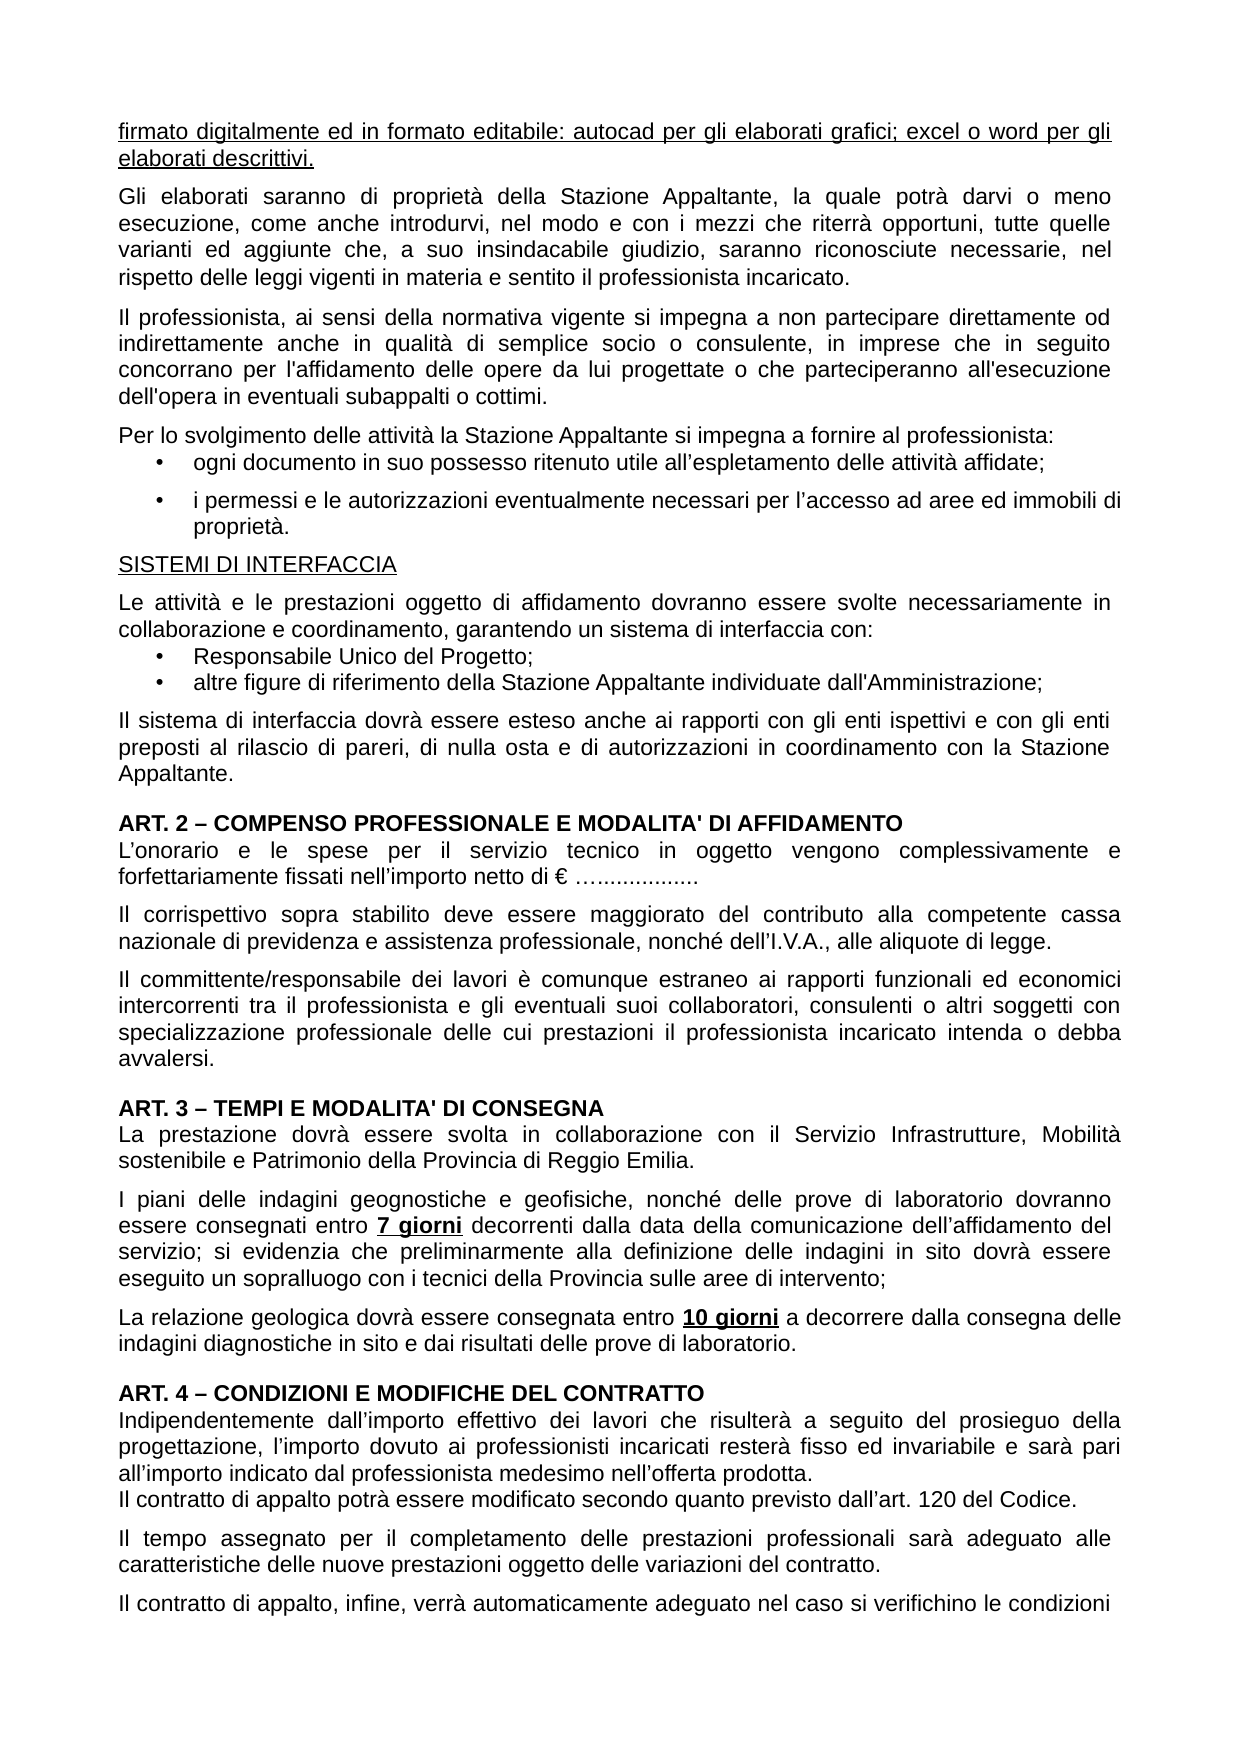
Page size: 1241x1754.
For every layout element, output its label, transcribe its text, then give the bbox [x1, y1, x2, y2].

text ART. 3 – TEMPI E MODALITA' DI CONSEGNA [118, 1095, 1122, 1121]
text Indipendentemente dall’importo effettivo dei lavori che risulterà a seguito del prosieguo della progettazione, l’importo dovuto ai professionisti incaricati resterà fisso ed invariabile e sarà pari all’importo indicato dal professionista medesimo nell’offerta prodotta. [118, 1407, 1122, 1486]
list Responsabile Unico del Progetto; [156, 643, 1122, 669]
text Il contratto di appalto potrà essere modificato secondo quanto previsto dall’art. 120 del Codice. [118, 1486, 1112, 1512]
text Gli elaborati saranno di proprietà della Stazione Appaltante, la quale potrà darvi o meno esecuzione, come anche introdurvi, nel modo e con i mezzi che riterrà opportuni, tutte quelle varianti ed aggiunte che, a suo insindacabile giudizio, saranno riconosciute necessarie, nel rispetto delle leggi vigenti in materia e sentito il professionista incaricato. [118, 183, 1112, 291]
text elaborati descrittivi. [118, 142, 1112, 171]
text ART. 4 – CONDIZIONI E MODIFICHE DEL CONTRATTO [118, 1380, 1122, 1407]
text Il committente/responsabile dei lavori è comunque estraneo ai rapporti funzionali ed economici intercorrenti tra il professionista e gli eventuali suoi collaboratori, consulenti o altri soggetti con specializzazione professionale delle cui prestazioni il professionista incaricato intenda o debba avvalersi. [118, 966, 1122, 1071]
subtitle SISTEMI DI INTERFACCIA [118, 551, 1122, 577]
text Le attività e le prestazioni oggetto di affidamento dovranno essere svolte necessariamente in collaborazione e coordinamento, garantendo un sistema di interfaccia con: [118, 589, 1112, 642]
text Il tempo assegnato per il completamento delle prestazioni professionali sarà adeguato alle caratteristiche delle nuove prestazioni oggetto delle variazioni del contratto. [118, 1525, 1112, 1577]
text Il corrispettivo sopra stabilito deve essere maggiorato del contributo alla competente cassa nazionale di previdenza e assistenza professionale, nonché dell’I.V.A., alle aliquote di legge. [118, 901, 1122, 954]
text firmato digitalmente ed in formato editabile: autocad per gli elaborati grafici; excel o word per gli [118, 118, 1112, 141]
text L’onorario e le spese per il servizio tecnico in oggetto vengono complessivamente e forfettariamente fissati nell’importo netto di € …................ [118, 837, 1122, 889]
text Il contratto di appalto, infine, verrà automaticamente adeguato nel caso si verifichino le condizioni [118, 1590, 1112, 1616]
text La prestazione dovrà essere svolta in collaborazione con il Servizio Infrastrutture, Mobilità sostenibile e Patrimonio della Provincia di Reggio Emilia. [118, 1121, 1122, 1174]
text Per lo svolgimento delle attività la Stazione Appaltante si impegna a fornire al professionista: [118, 422, 1112, 448]
text Il sistema di interfaccia dovrà essere esteso anche ai rapporti con gli enti ispettivi e con gli enti preposti al rilascio di pareri, di nulla osta e di autorizzazioni in coordinamento con la Stazione Appaltante. [118, 707, 1112, 786]
list ogni documento in suo possesso ritenuto utile all’espletamento delle attività affidate; [156, 448, 1122, 475]
list altre figure di riferimento della Stazione Appaltante individuate dall'Amministrazione; [156, 669, 1122, 695]
list i permessi e le autorizzazioni eventualmente necessari per l’accesso ad aree ed immobili di proprietà. [156, 487, 1122, 539]
text ART. 2 – COMPENSO PROFESSIONALE E MODALITA' DI AFFIDAMENTO [118, 810, 1122, 837]
text La relazione geologica dovrà essere consegnata entro 10 giorni a decorrere dalla consegna delle indagini diagnostiche in sito e dai risultati delle prove di laboratorio. [118, 1303, 1122, 1356]
text Il professionista, ai sensi della normativa vigente si impegna a non partecipare direttamente od indirettamente anche in qualità di semplice socio o consulente, in imprese che in seguito concorrano per l'affidamento delle opere da lui progettate o che parteciperanno all'esecuzione dell'opera in eventuali subappalti o cottimi. [118, 304, 1112, 409]
text I piani delle indagini geognostiche e geofisiche, nonché delle prove di laboratorio dovranno essere consegnati entro 7 giorni decorrenti dalla data della comunicazione dell’affidamento del servizio; si evidenzia che preliminarmente alla definizione delle indagini in sito dovrà essere eseguito un sopralluogo con i tecnici della Provincia sulle aree di intervento; [118, 1186, 1112, 1291]
